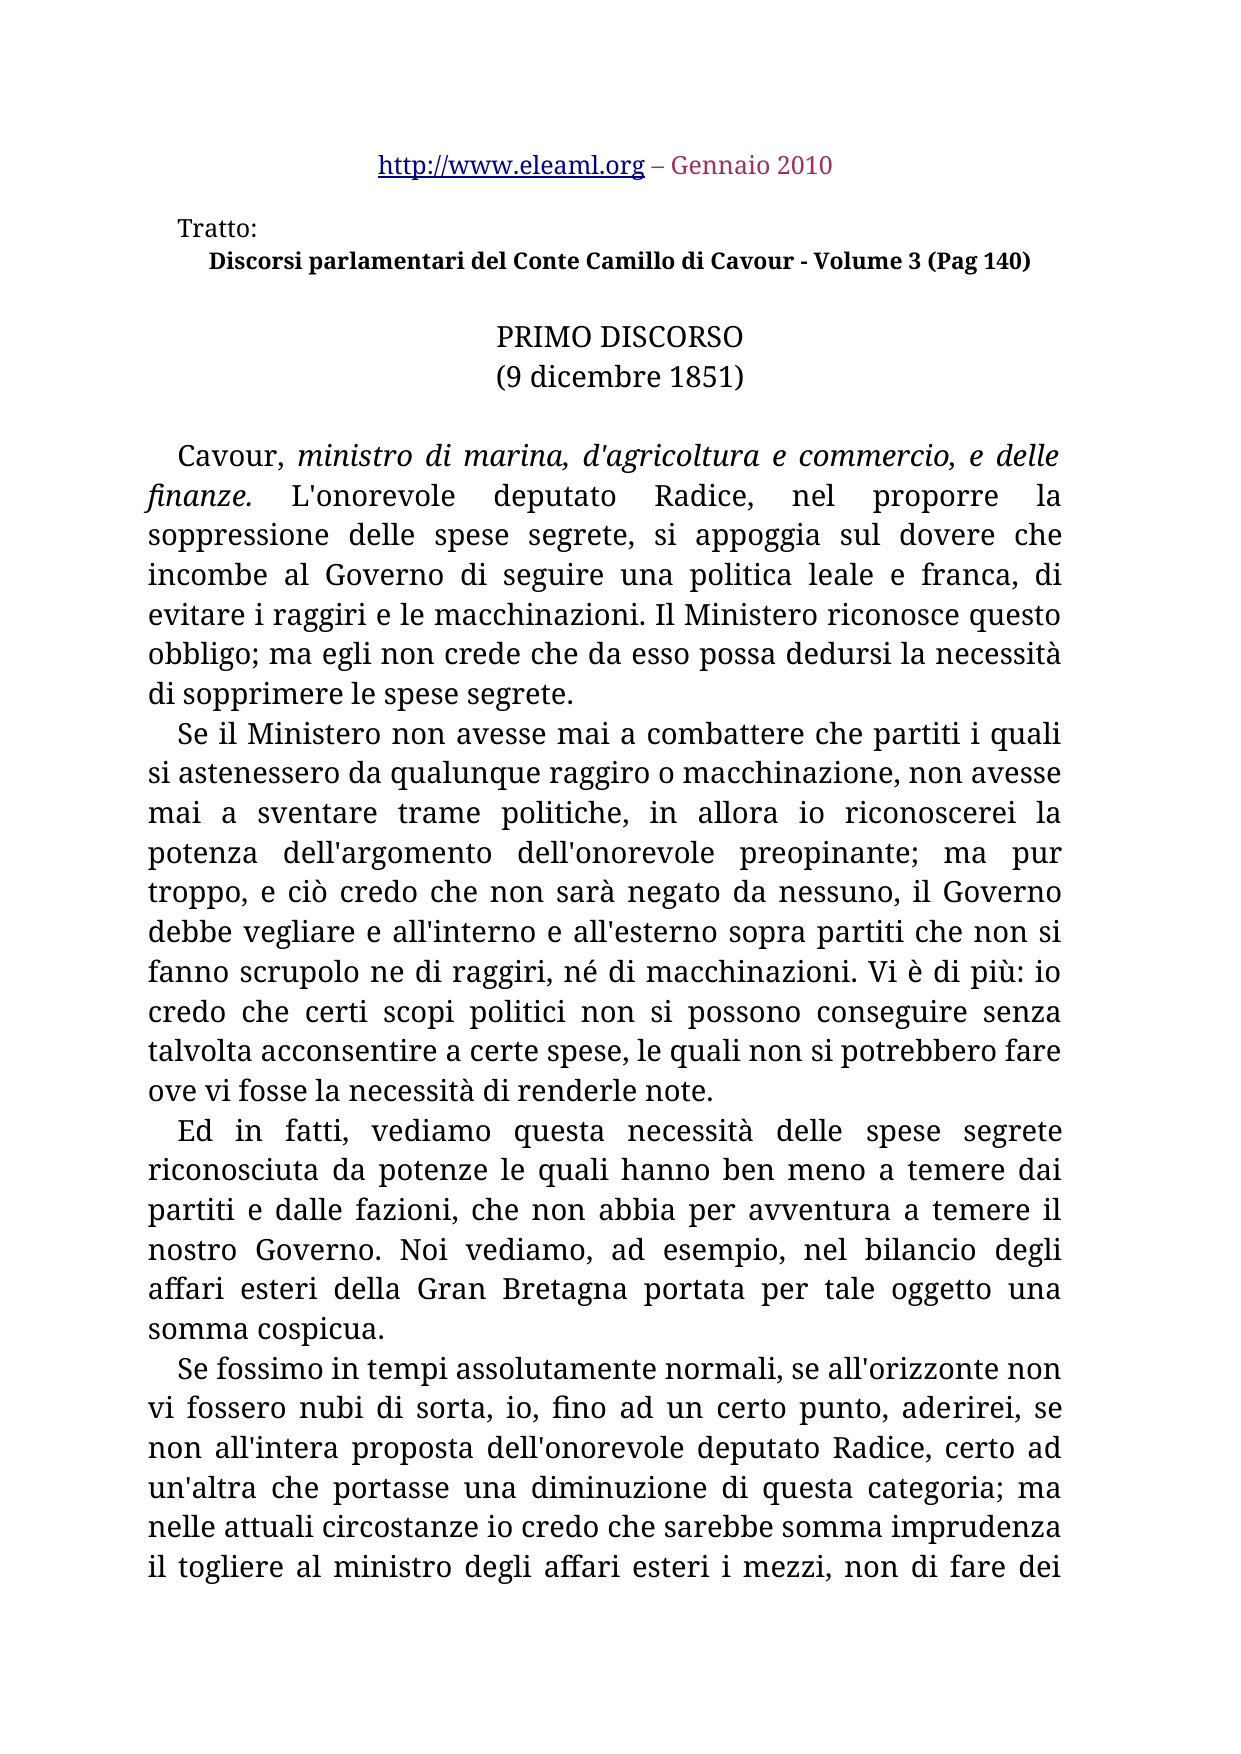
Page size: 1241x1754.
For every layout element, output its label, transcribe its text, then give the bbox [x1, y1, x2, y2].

text Se fossimo in tempi assolutamente normali, se all'orizzonte non vi fossero nubi di sorta, io, fino ad un certo punto, aderirei, se non all'intera proposta dell'onorevole deputato Radice, certo ad un'altra che portasse una diminuzione di questa categoria; ma nelle attuali circostanze io credo che sarebbe somma imprudenza il togliere al ministro degli affari esteri i mezzi, non di fare dei [148, 1348, 1063, 1586]
text PRIMO DISCORSO [148, 316, 1063, 356]
text (9 dicembre 1851) [148, 356, 1063, 396]
text Tratto: [148, 211, 1063, 245]
text Discorsi parlamentari del Conte Camillo di Cavour - Volume 3 (Pag 140) [148, 245, 1063, 276]
text Cavour, ministro di marina, d'agricoltura e commercio, e delle finanze. L'onorevole deputato Radice, nel proporre la soppressione delle spese segrete, si appoggia sul dovere che incombe al Governo di seguire una politica leale e franca, di evitare i raggiri e le macchinazioni. Il Ministero riconosce questo obbligo; ma egli non crede che da esso possa dedursi la necessità di sopprimere le spese segrete. [148, 435, 1063, 713]
text Ed in fatti, vediamo questa necessità delle spese segrete riconosciuta da potenze le quali hanno ben meno a temere dai partiti e dalle fazioni, che non abbia per avventura a temere il nostro Governo. Noi vediamo, ad esempio, nel bilancio degli affari esteri della Gran Bretagna portata per tale oggetto una somma cospicua. [148, 1110, 1063, 1348]
text Se il Ministero non avesse mai a combattere che partiti i quali si astenessero da qualunque raggiro o macchinazione, non avesse mai a sventare trame politiche, in allora io riconoscerei la potenza dell'argomento dell'onorevole preopinante; ma pur troppo, e ciò credo che non sarà negato da nessuno, il Governo debbe vegliare e all'interno e all'esterno sopra partiti che non si fanno scrupolo ne di raggiri, né di macchinazioni. Vi è di più: io credo che certi scopi politici non si possono conseguire senza talvolta acconsentire a certe spese, le quali non si potrebbero fare ove vi fosse la necessità di renderle note. [148, 713, 1063, 1110]
